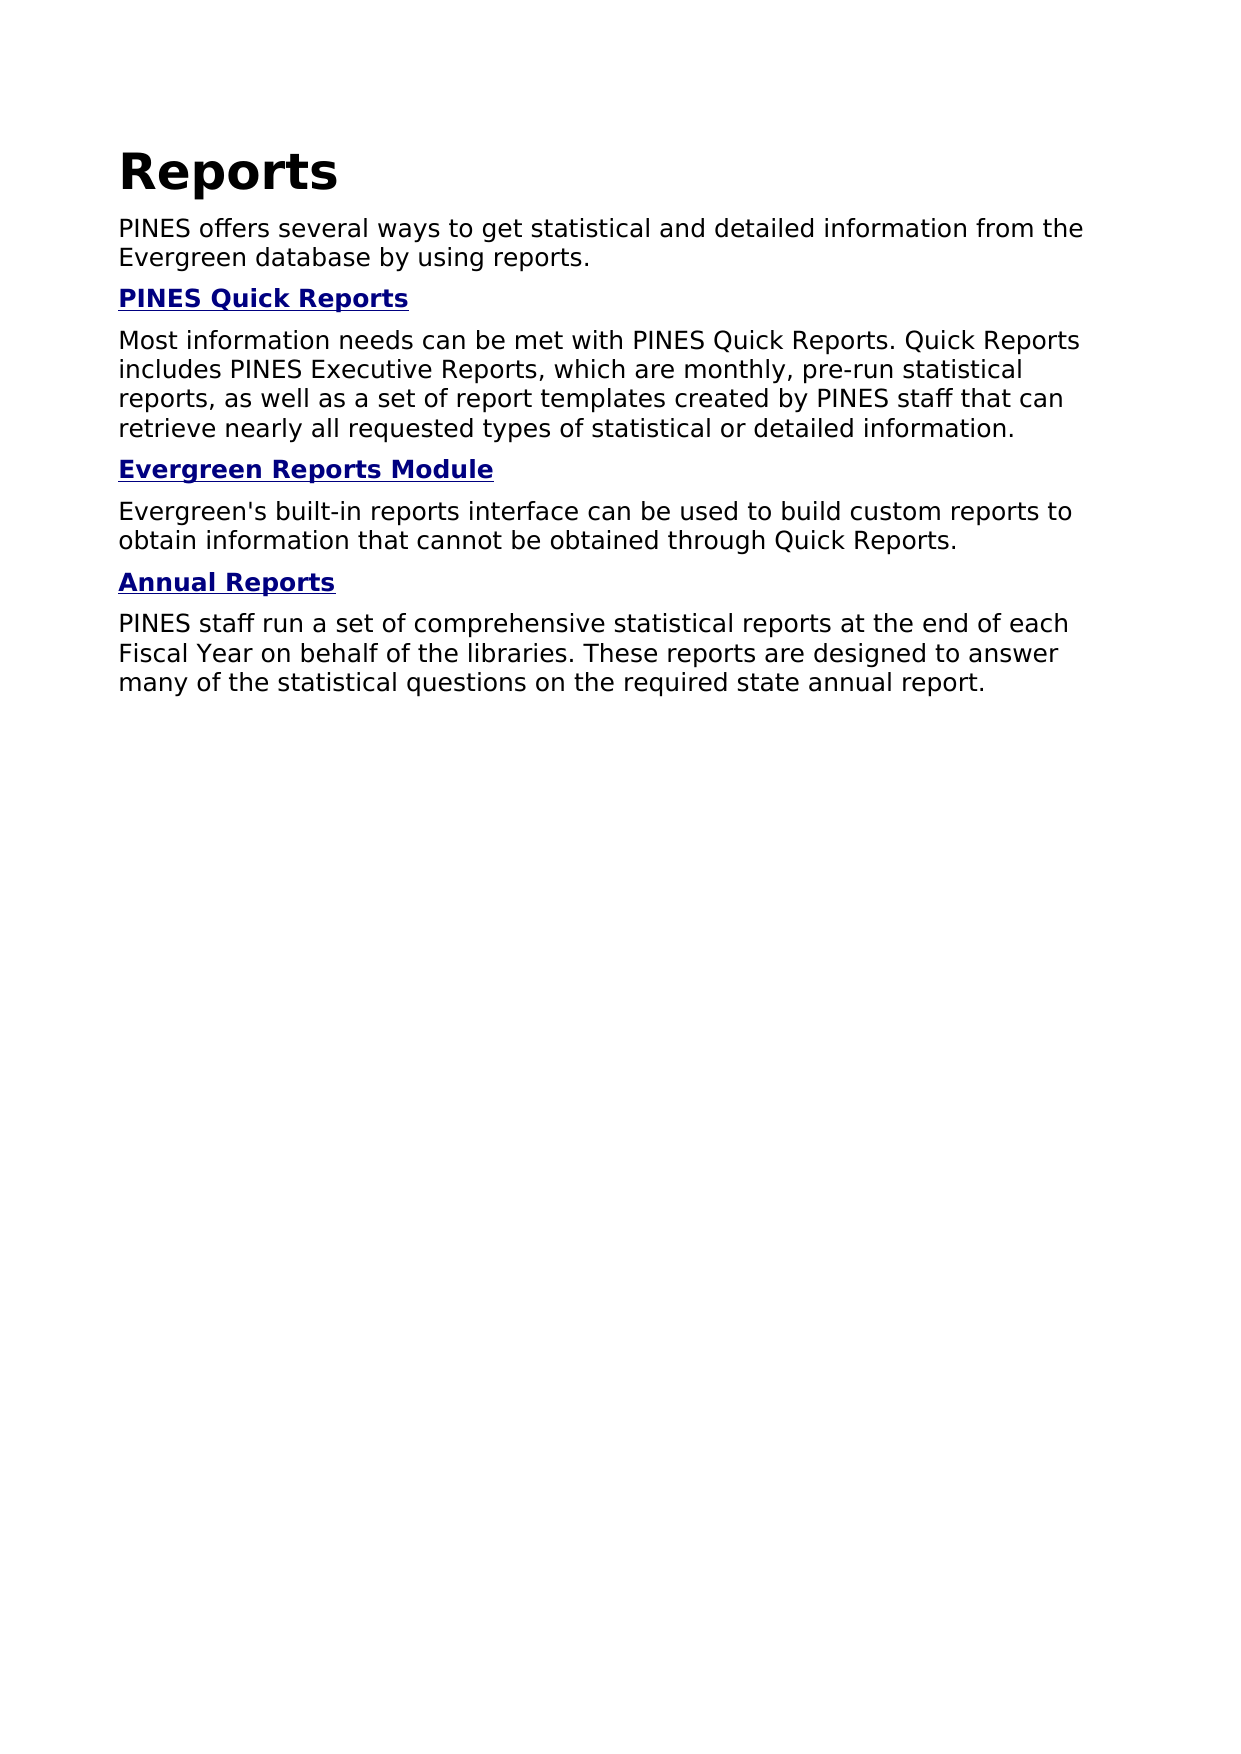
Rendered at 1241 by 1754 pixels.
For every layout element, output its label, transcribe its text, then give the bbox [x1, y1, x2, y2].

text Annual Reports [118, 568, 1122, 597]
text Evergreen Reports Module [118, 456, 1122, 485]
text PINES staff run a set of comprehensive statistical reports at the end of each Fiscal Year on behalf of the libraries. These reports are designed to answer many of the statistical questions on the required state annual report. [118, 610, 1122, 697]
text Evergreen's built-in reports interface can be used to build custom reports to obtain information that cannot be obtained through Quick Reports. [118, 497, 1122, 556]
text Most information needs can be met with PINES Quick Reports. Quick Reports includes PINES Executive Reports, which are monthly, pre-run statistical reports, as well as a set of report templates created by PINES staff that can retrieve nearly all requested types of statistical or detailed information. [118, 326, 1122, 443]
text PINES Quick Reports [118, 285, 1122, 314]
subtitle Reports [118, 143, 1122, 201]
text PINES offers several ways to get statistical and detailed information from the Evergreen database by using reports. [118, 214, 1122, 272]
